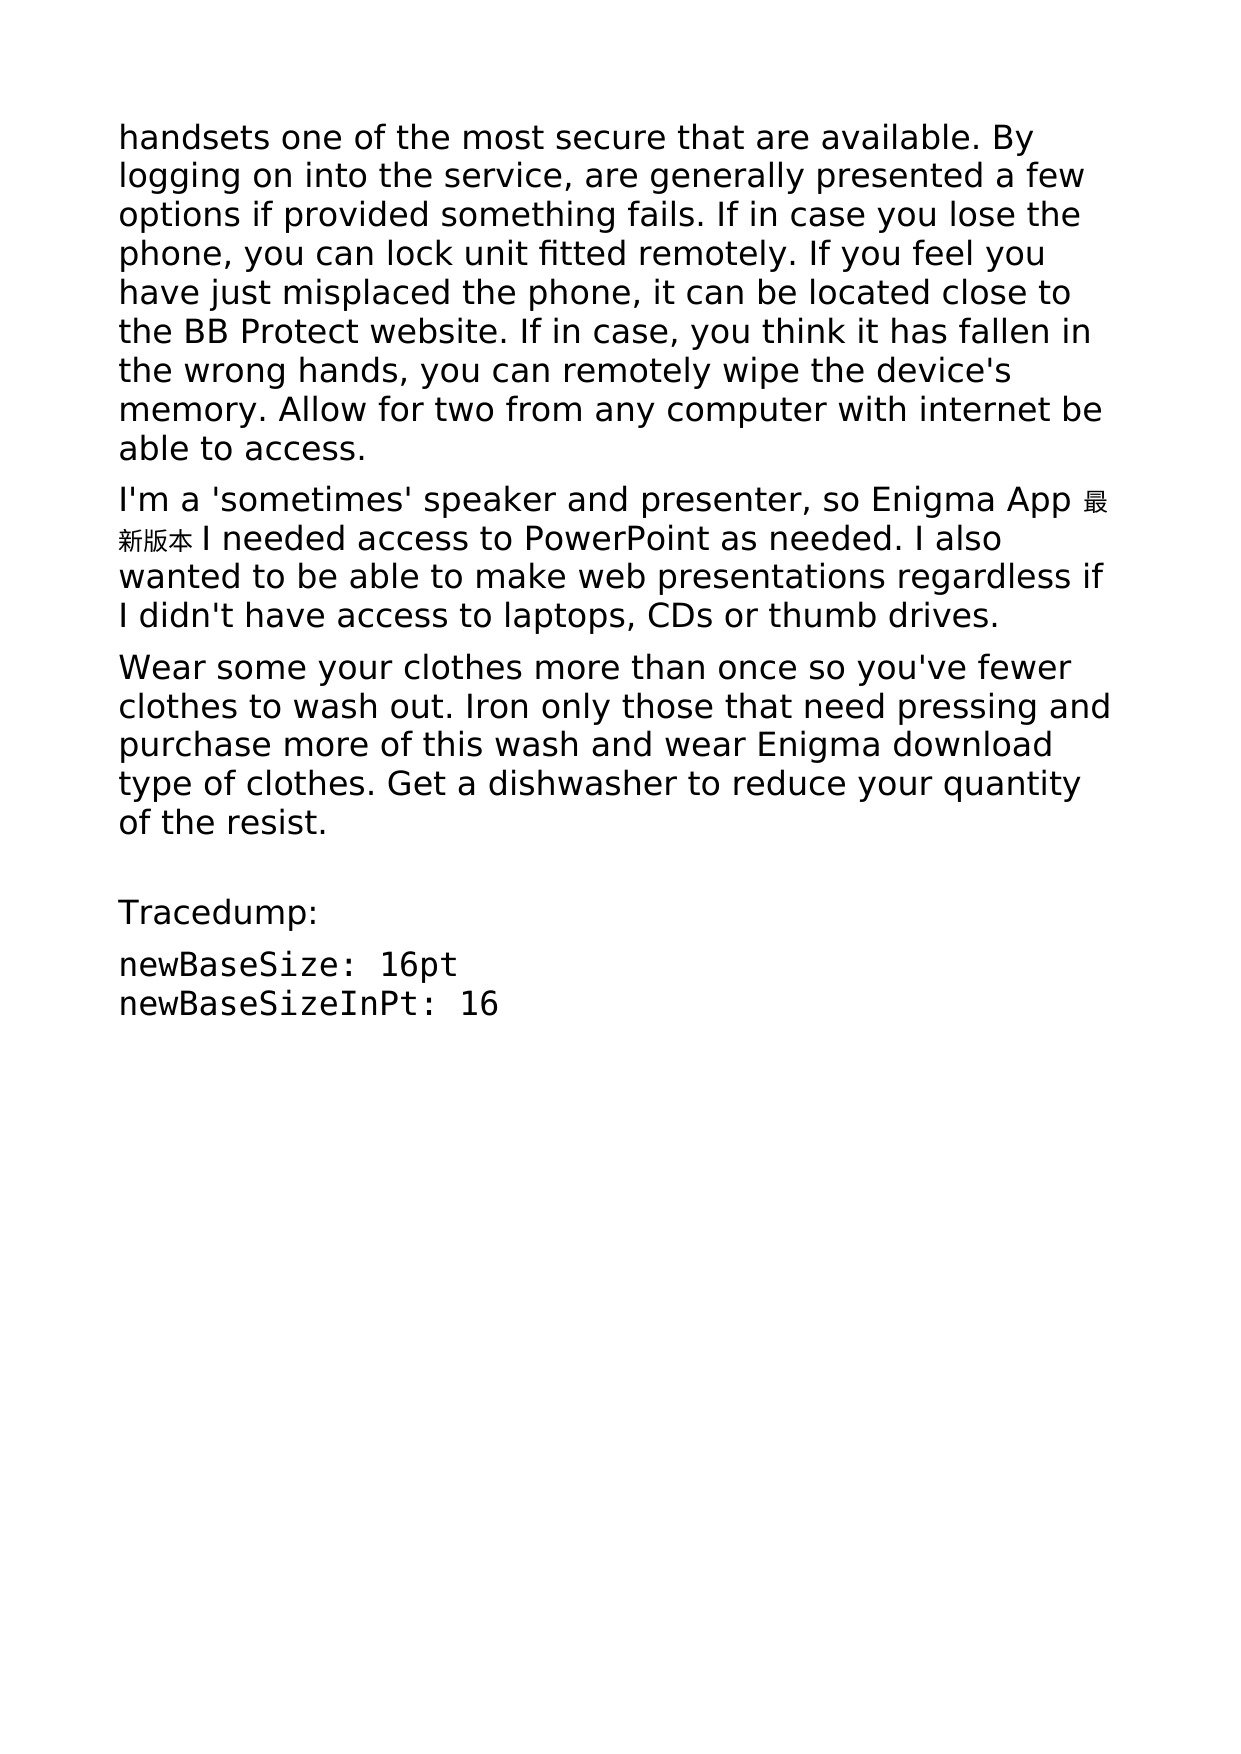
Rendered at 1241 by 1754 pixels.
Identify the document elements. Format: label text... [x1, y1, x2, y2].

text handsets one of the most secure that are available. By logging on into the service, are generally presented a few options if provided something fails. If in case you lose the phone, you can lock unit fitted remotely. If you feel you have just misplaced the phone, it can be located close to the BB Protect website. If in case, you think it has fallen in the wrong hands, you can remotely wipe the device's memory. Allow for two from any computer with internet be able to access. [118, 118, 1122, 468]
text I'm a 'sometimes' speaker and presenter, so Enigma App 最新版本 I needed access to PowerPoint as needed. I also wanted to be able to make web presentations regardless if I didn't have access to laptops, CDs or thumb drives. [118, 480, 1122, 636]
text Tracedump: [118, 855, 1122, 933]
text newBaseSize: 16pt newBaseSizeInPt: 16 [118, 945, 1122, 1023]
text Wear some your clothes more than once so you've fewer clothes to wash out. Iron only those that need pressing and purchase more of this wash and wear Enigma download type of clothes. Get a dishwasher to reduce your quantity of the resist. [118, 648, 1122, 842]
